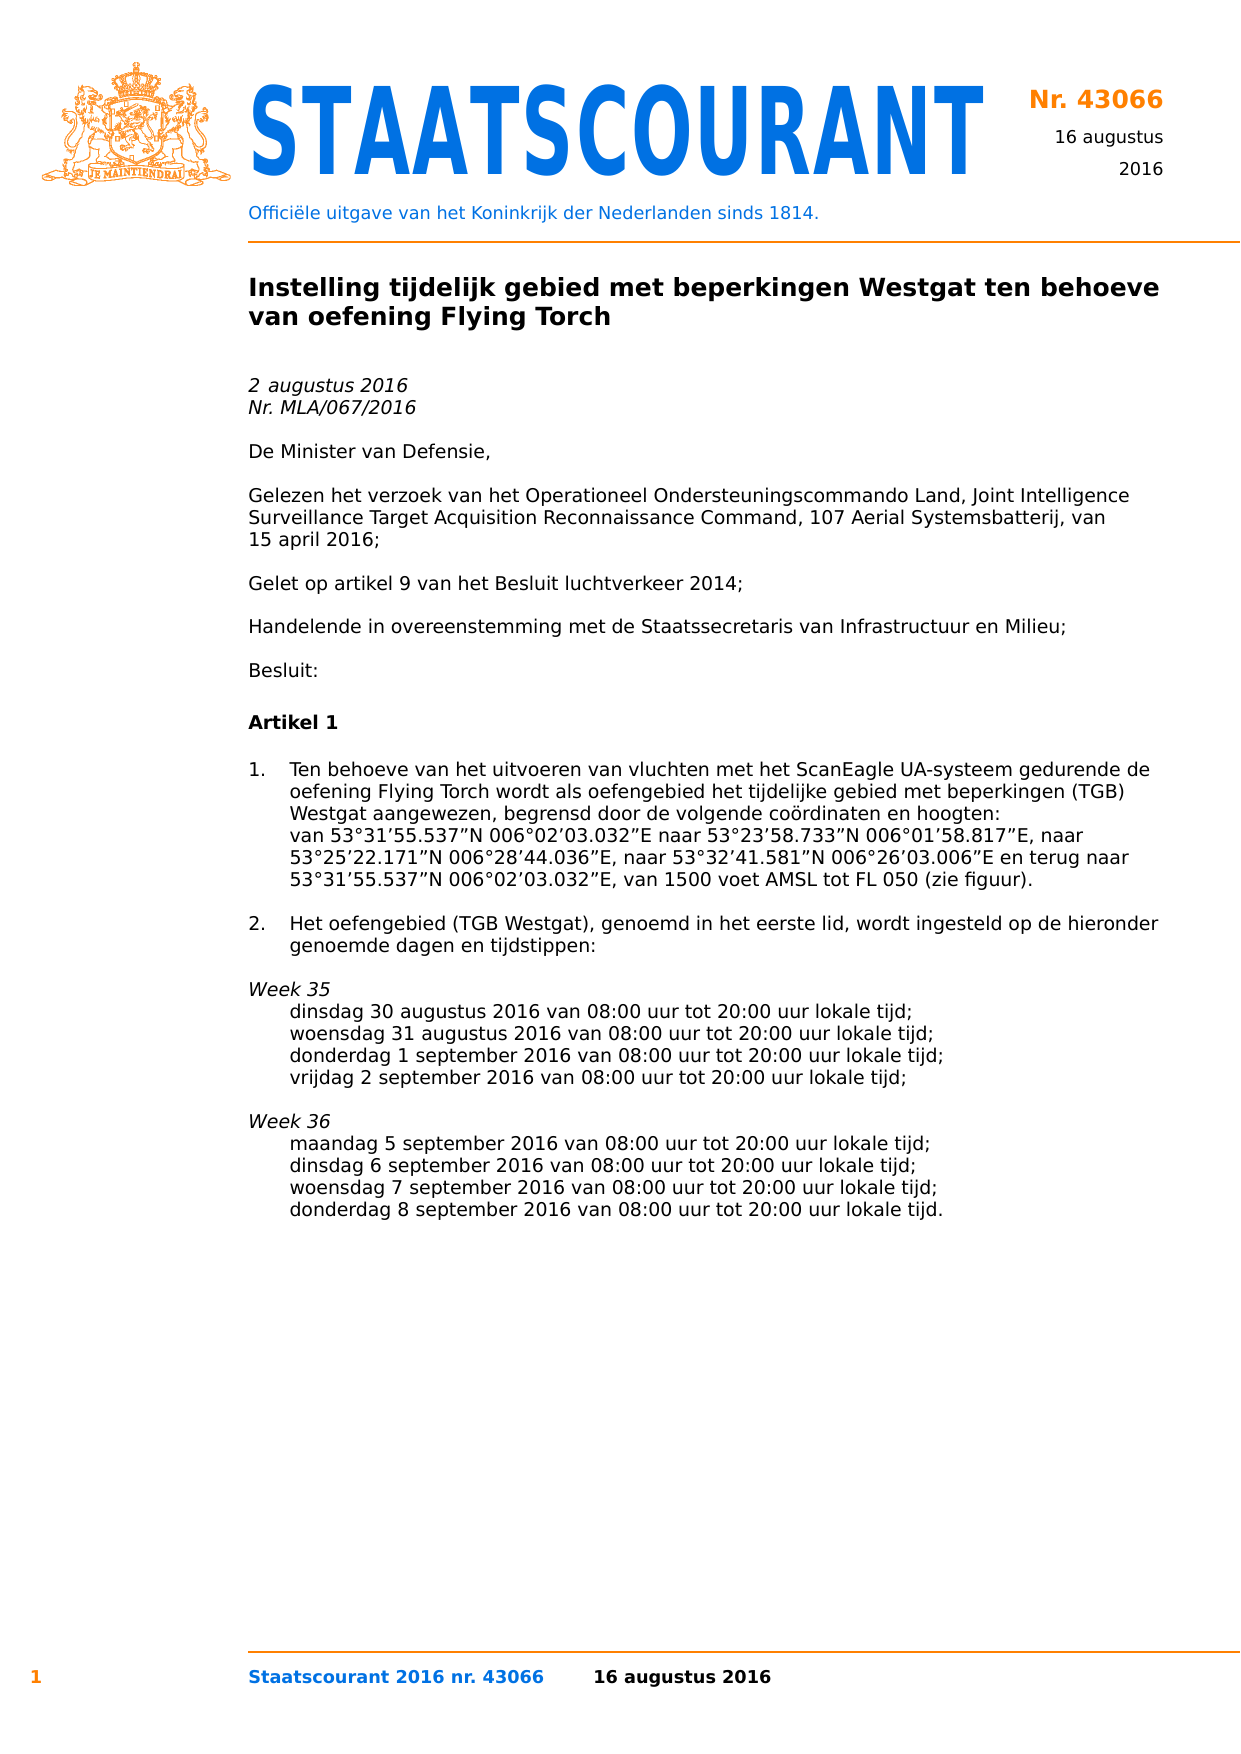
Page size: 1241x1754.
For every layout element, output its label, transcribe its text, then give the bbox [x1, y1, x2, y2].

picture [41, 62, 231, 186]
table_header STAATSCOURANT [248, 62, 998, 203]
subtitle Week 35 [248, 979, 1163, 1001]
table_cell Officiële uitgave van het Koninkrijk der Nederlanden sinds 1814. [248, 203, 1240, 241]
text 2 augustus 2016 [248, 375, 1163, 397]
text De Minister van Defensie, [248, 441, 1163, 463]
text donderdag 1 september 2016 van 08:00 uur tot 20:00 uur lokale tijd; [289, 1045, 1163, 1067]
text donderdag 8 september 2016 van 08:00 uur tot 20:00 uur lokale tijd. [289, 1198, 1163, 1221]
text woensdag 7 september 2016 van 08:00 uur tot 20:00 uur lokale tijd; [289, 1177, 1163, 1198]
subtitle Instelling tijdelijk gebied met beperkingen Westgat ten behoeve van oefening Flying Torch [248, 273, 1163, 331]
text dinsdag 30 augustus 2016 van 08:00 uur tot 20:00 uur lokale tijd; [289, 1001, 1163, 1023]
text Besluit: [248, 660, 1163, 682]
table_header Nr. 43066 [998, 62, 1240, 121]
text Handelende in overeenstemming met de Staatssecretaris van Infrastructuur en Milieu; [248, 616, 1163, 638]
text Gelet op artikel 9 van het Besluit luchtverkeer 2014; [248, 573, 1163, 594]
table_cell 16 augustus [998, 121, 1240, 153]
table_header [25, 62, 248, 241]
text Gelezen het verzoek van het Operationeel Ondersteuningscommando Land, Joint Intelligence Surveillance Target Acquisition Reconnaissance Command, 107 Aerial Systemsbatterij, van 15 april 2016; [248, 485, 1163, 551]
subtitle Week 36 [248, 1111, 1163, 1133]
text vrijdag 2 september 2016 van 08:00 uur tot 20:00 uur lokale tijd; [289, 1067, 1163, 1089]
text maandag 5 september 2016 van 08:00 uur tot 20:00 uur lokale tijd; [289, 1133, 1163, 1154]
text 1. Ten behoeve van het uitvoeren van vluchten met het ScanEagle UA-systeem gedurende de oefening Flying Torch wordt als oefengebied het tijdelijke gebied met beperkingen (TGB) Westgat aangewezen, begrensd door de volgende coördinaten en hoogten: [248, 759, 1163, 825]
text 2. Het oefengebied (TGB Westgat), genoemd in het eerste lid, wordt ingesteld op de hieronder genoemde dagen en tijdstippen: [248, 913, 1163, 957]
text woensdag 31 augustus 2016 van 08:00 uur tot 20:00 uur lokale tijd; [289, 1023, 1163, 1045]
table_cell 2016 [998, 153, 1240, 203]
text van 53°31’55.537”N 006°02’03.032”E naar 53°23’58.733”N 006°01’58.817”E, naar 53°25’22.171”N 006°28’44.036”E, naar 53°32’41.581”N 006°26’03.006”E en terug naar 53°31’55.537”N 006°02’03.032”E, van 1500 voet AMSL tot FL 050 (zie figuur). [289, 825, 1163, 891]
text dinsdag 6 september 2016 van 08:00 uur tot 20:00 uur lokale tijd; [289, 1154, 1163, 1177]
subtitle Artikel 1 [248, 712, 1163, 734]
text Nr. MLA/067/2016 [248, 397, 1163, 419]
